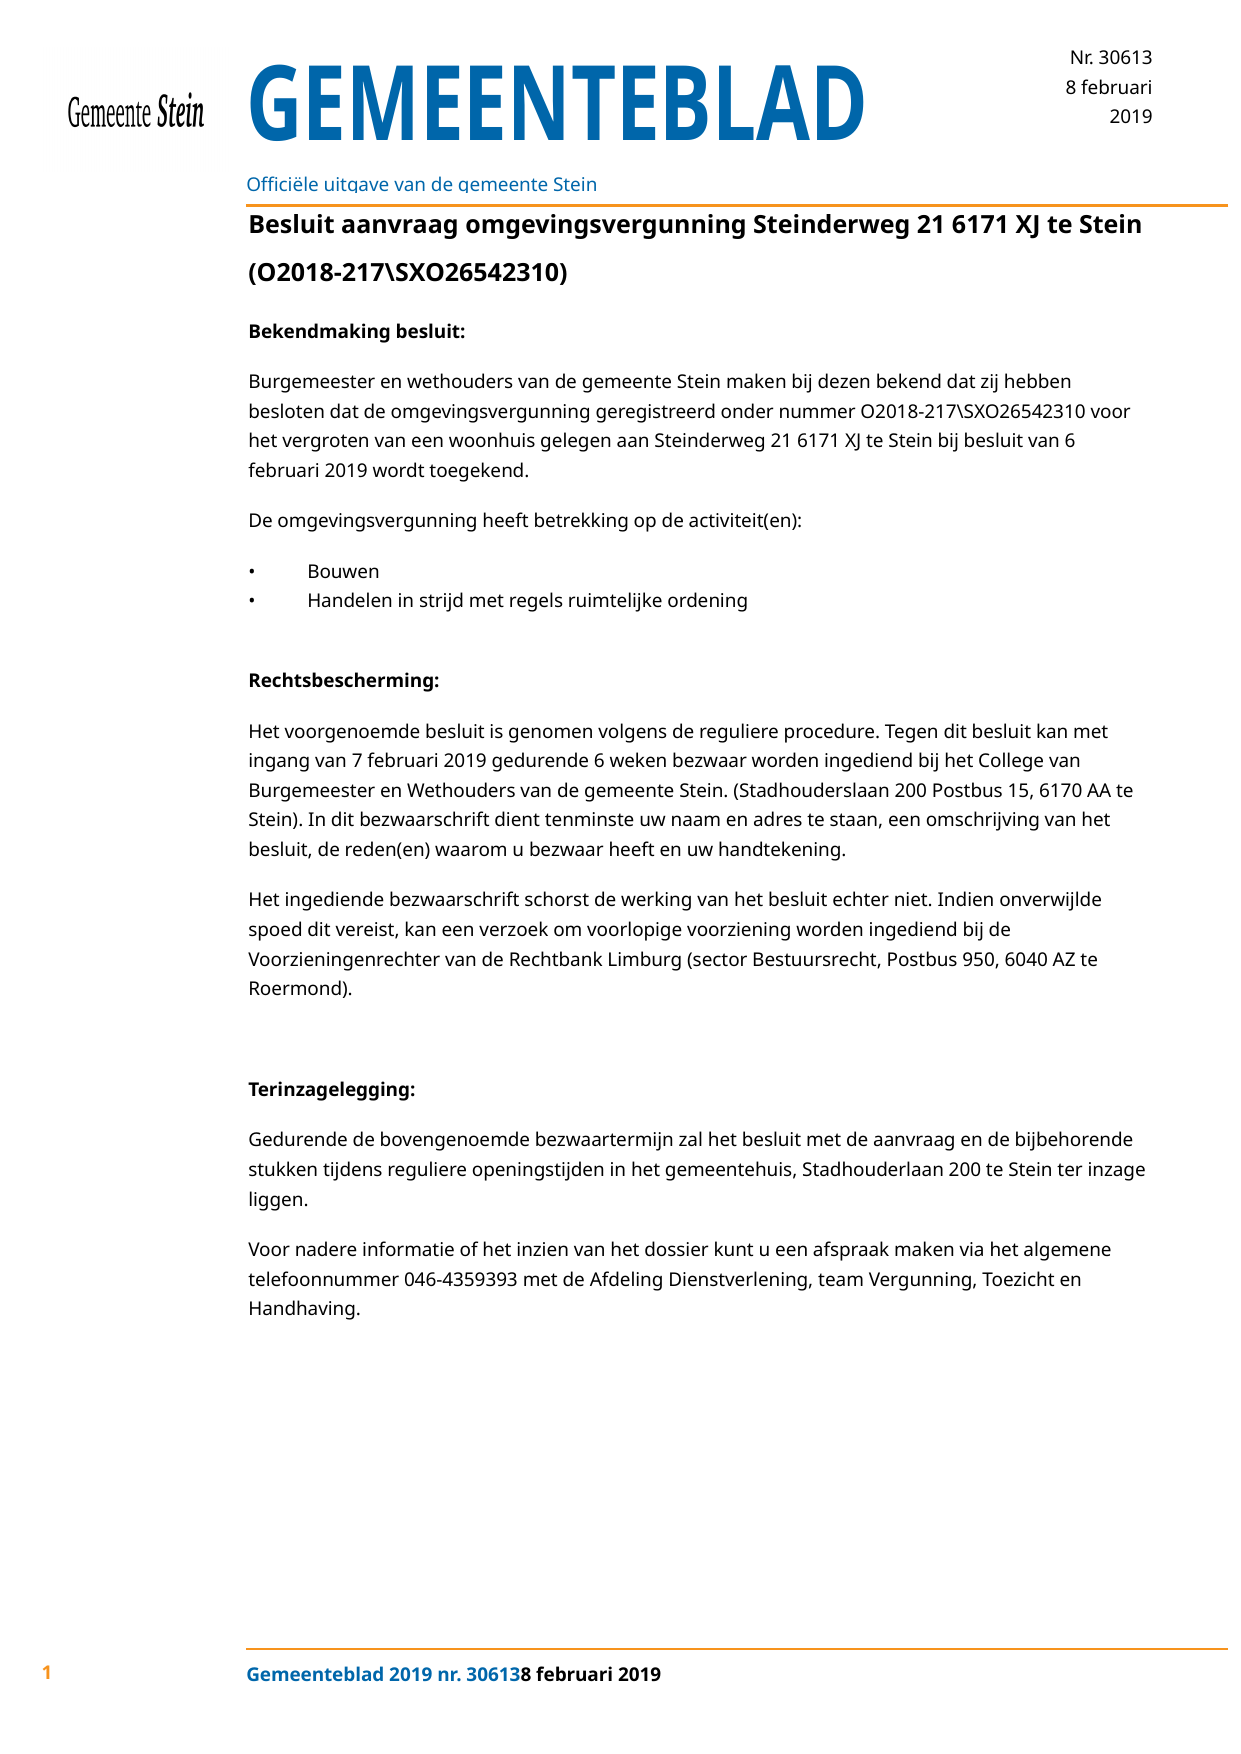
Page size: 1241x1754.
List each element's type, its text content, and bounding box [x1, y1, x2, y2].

text Het voorgenoemde besluit is genomen volgens de reguliere procedure. Tegen dit besluit kan met ingang van 7 februari 2019 gedurende 6 weken bezwaar worden ingediend bij het College van Burgemeester en Wethouders van de gemeente Stein. (Stadhouderslaan 200 Postbus 15, 6170 AA te Stein). In dit bezwaarschrift dient tenminste uw naam en adres te staan, een omschrijving van het besluit, de reden(en) waarom u bezwaar heeft en uw handtekening. [248, 718, 1152, 862]
text Het ingediende bezwaarschrift schorst de werking van het besluit echter niet. Indien onverwijlde spoed dit vereist, kan een verzoek om voorlopige voorziening worden ingediend bij de Voorzieningenrechter van de Rechtbank Limburg (sector Bestuursrecht, Postbus 950, 6040 AZ te Roermond). [248, 887, 1152, 1001]
text De omgevingsvergunning heeft betrekking op de activiteit(en): [248, 507, 1152, 533]
text Terinzagelegging: [248, 1076, 1152, 1102]
text Gedurende de bovengenoemde bezwaartermijn zal het besluit met de aanvraag en de bijbehorende stukken tijdens reguliere openingstijden in het gemeentehuis, Stadhouderlaan 200 te Stein ter inzage liggen. [248, 1127, 1152, 1212]
list Bouwen [248, 558, 1152, 584]
text Rechtsbescherming: [248, 667, 1152, 693]
list Handelen in strijd met regels ruimtelijke ordening [248, 587, 1152, 613]
text Voor nadere informatie of het inzien van het dossier kunt u een afspraak maken via het algemene telefoonnummer 046-4359393 met de Afdeling Dienstverlening, team Vergunning, Toezicht en Handhaving. [248, 1236, 1152, 1321]
picture [41, 47, 231, 172]
text Bekendmaking besluit: [248, 318, 1152, 344]
text Besluit aanvraag omgevingsvergunning Steinderweg 21 6171 XJ te Stein (O2018-217\SXO26542310) [248, 207, 1152, 288]
text Burgemeester en wethouders van de gemeente Stein maken bij dezen bekend dat zij hebben besloten dat de omgevingsvergunning geregistreerd onder nummer O2018-217\SXO26542310 voor het vergroten van een woonhuis gelegen aan Steinderweg 21 6171 XJ te Stein bij besluit van 6 februari 2019 wordt toegekend. [248, 368, 1152, 483]
